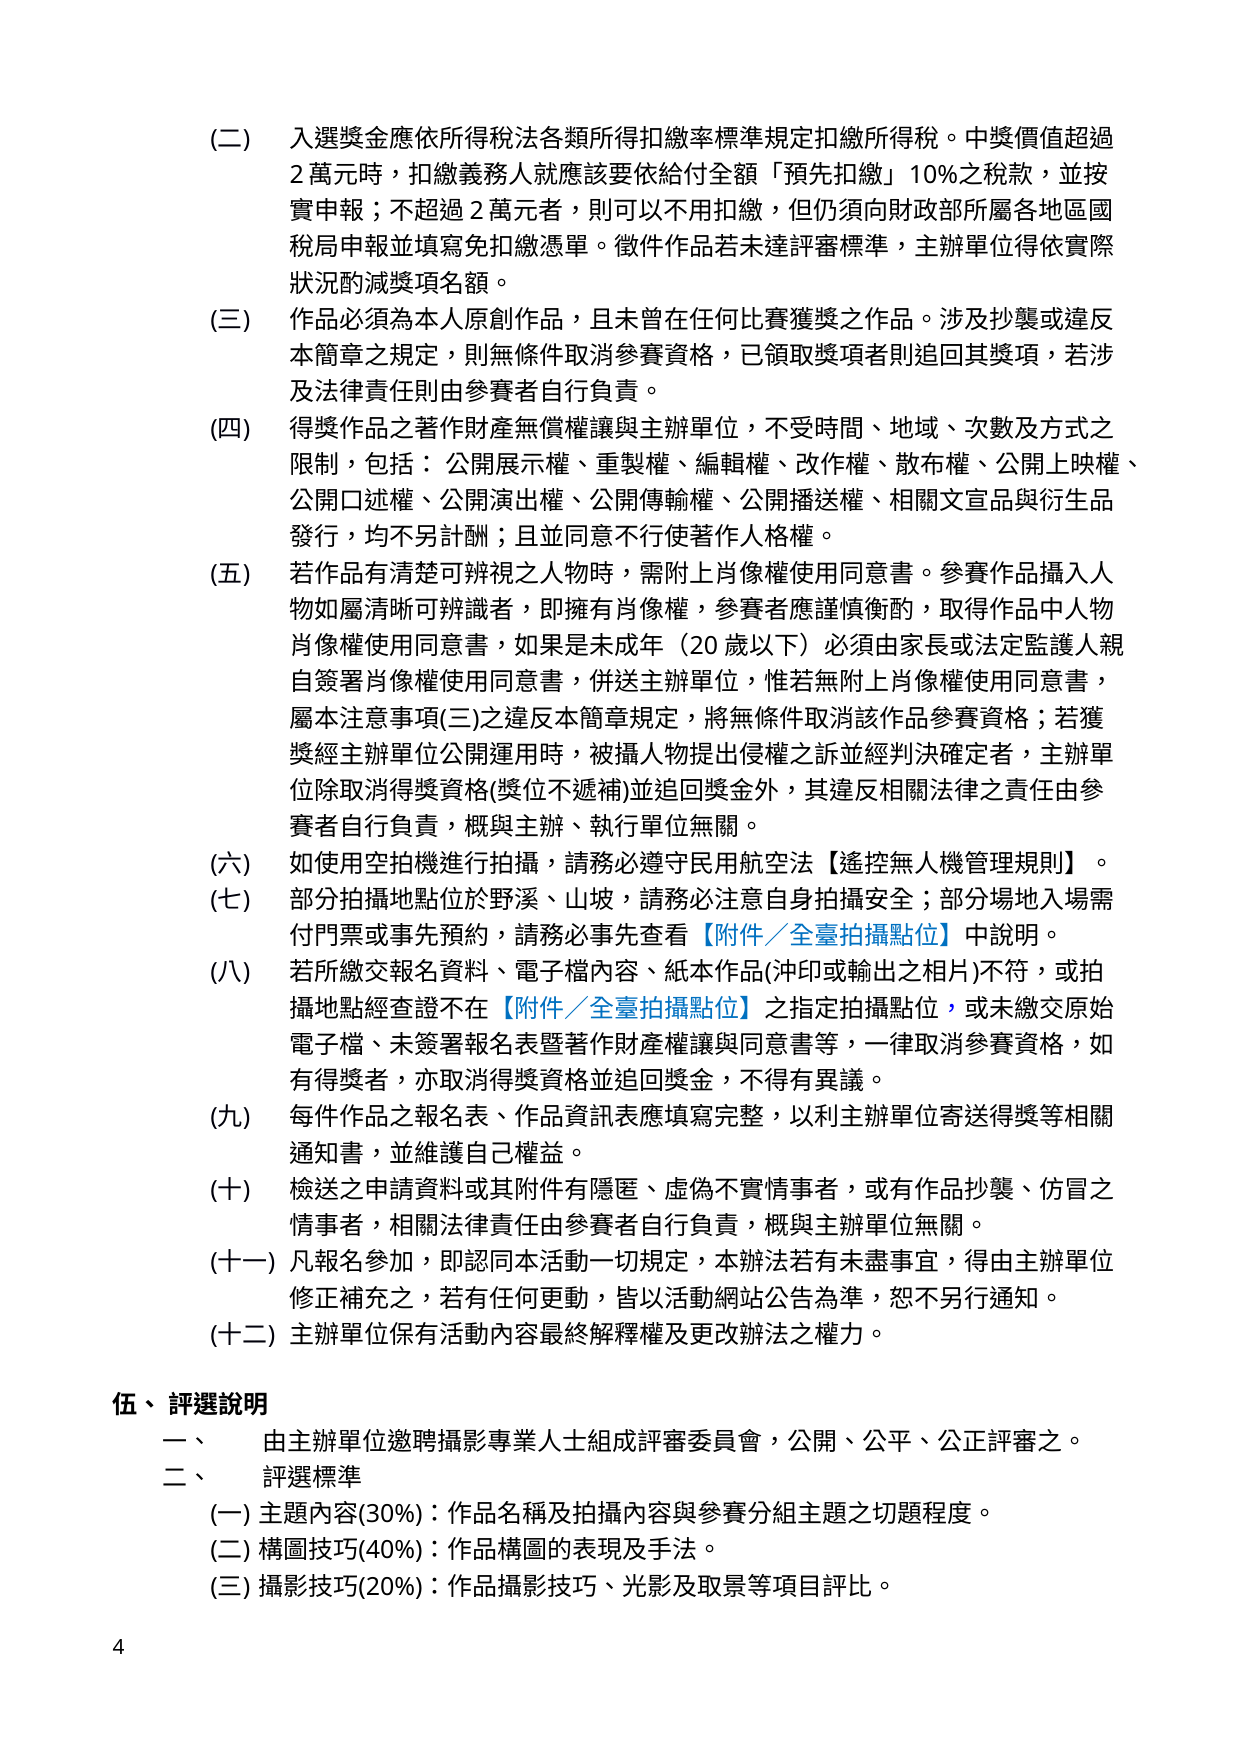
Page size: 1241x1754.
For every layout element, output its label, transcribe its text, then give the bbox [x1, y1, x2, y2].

list 由主辦單位邀聘攝影專業人士組成評審委員會，公開、公平、公正評審之。 [162, 1421, 1128, 1457]
list 主題內容(30%)：作品名稱及拍攝內容與參賽分組主題之切題程度。 [210, 1493, 1128, 1530]
list 如使用空拍機進行拍攝，請務必遵守民用航空法【遙控無人機管理規則】。 [210, 843, 1128, 879]
list 若作品有清楚可辨視之人物時，需附上肖像權使用同意書。參賽作品攝入人物如屬清晰可辨識者，即擁有肖像權，參賽者應謹慎衡酌，取得作品中人物肖像權使用同意書，如果是未成年（20 歲以下）必須由家長或法定監護人親自簽署肖像權使用同意書，併送主辦單位，惟若無附上肖像權使用同意書，屬本注意事項(三)之違反本簡章規定，將無條件取消該作品參賽資格；若獲獎經主辦單位公開運用時，被攝人物提出侵權之訴並經判決確定者，主辦單位除取消得獎資格(獎位不遞補)並追回獎金外，其違反相關法律之責任由參賽者自行負責，概與主辦、執行單位無關。 [210, 553, 1128, 843]
list 評選標準 [162, 1457, 1128, 1493]
text 伍、 評選說明 [112, 1385, 1128, 1421]
list 若所繳交報名資料、電子檔內容、紙本作品(沖印或輸出之相片)不符，或拍攝地點經查證不在【附件／全臺拍攝點位】之指定拍攝點位，或未繳交原始電子檔、未簽署報名表暨著作財產權讓與同意書等，一律取消參賽資格，如有得獎者，亦取消得獎資格並追回獎金，不得有異議。 [210, 952, 1128, 1097]
list 部分拍攝地點位於野溪、山坡，請務必注意自身拍攝安全；部分場地入場需付門票或事先預約，請務必事先查看【附件／全臺拍攝點位】中說明。 [210, 879, 1128, 952]
list 入選獎金應依所得稅法各類所得扣繳率標準規定扣繳所得稅。中獎價值超過2萬元時，扣繳義務人就應該要依給付全額「預先扣繳」10%之稅款，並按實申報；不超過2萬元者，則可以不用扣繳，但仍須向財政部所屬各地區國稅局申報並填寫免扣繳憑單。徵件作品若未達評審標準，主辦單位得依實際狀況酌減獎項名額。 [210, 118, 1128, 299]
list 得獎作品之著作財產無償權讓與主辦單位，不受時間、地域、次數及方式之限制，包括： 公開展示權、重製權、編輯權、改作權、散布權、公開上映權、公開口述權、公開演出權、公開傳輸權、公開播送權、相關文宣品與衍生品發行，均不另計酬；且並同意不行使著作人格權。 [210, 408, 1128, 553]
list 每件作品之報名表、作品資訊表應填寫完整，以利主辦單位寄送得獎等相關通知書，並維護自己權益。 [210, 1097, 1128, 1169]
list 攝影技巧(20%)：作品攝影技巧、光影及取景等項目評比。 [210, 1566, 1128, 1602]
list 凡報名參加，即認同本活動一切規定，本辦法若有未盡事宜，得由主辦單位修正補充之，若有任何更動，皆以活動網站公告為準，恕不另行通知。 [210, 1242, 1128, 1314]
list 檢送之申請資料或其附件有隱匿、虛偽不實情事者，或有作品抄襲、仿冒之情事者，相關法律責任由參賽者自行負責，概與主辦單位無關。 [210, 1169, 1128, 1242]
list 構圖技巧(40%)：作品構圖的表現及手法。 [210, 1530, 1128, 1566]
list 作品必須為本人原創作品，且未曾在任何比賽獲獎之作品。涉及抄襲或違反本簡章之規定，則無條件取消參賽資格，已領取獎項者則追回其獎項，若涉及法律責任則由參賽者自行負責。 [210, 299, 1128, 408]
list 主辦單位保有活動內容最終解釋權及更改辦法之權力。 [210, 1314, 1128, 1351]
